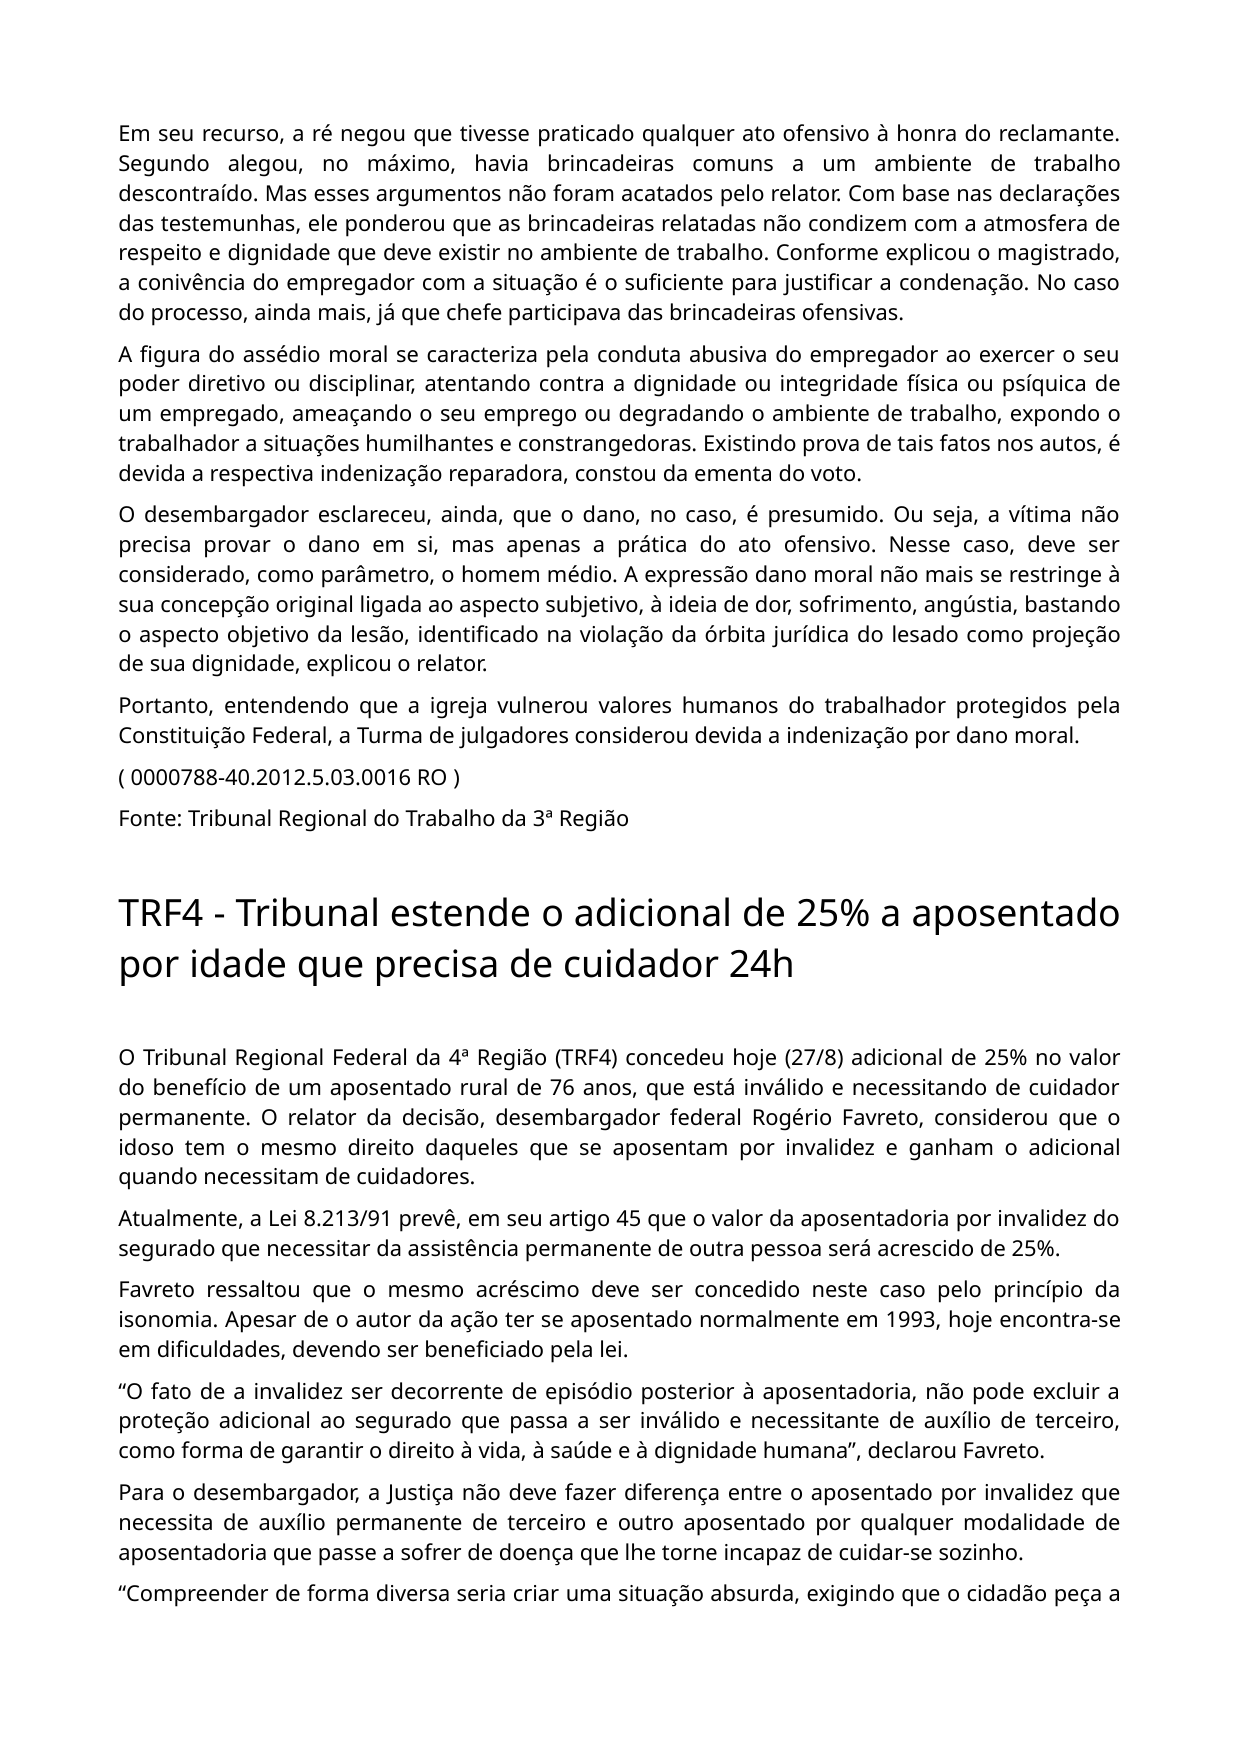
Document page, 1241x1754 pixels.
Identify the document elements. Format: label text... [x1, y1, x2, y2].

text A figura do assédio moral se caracteriza pela conduta abusiva do empregador ao exercer o seu poder diretivo ou disciplinar, atentando contra a dignidade ou integridade física ou psíquica de um empregado, ameaçando o seu emprego ou degradando o ambiente de trabalho, expondo o trabalhador a situações humilhantes e constrangedoras. Existindo prova de tais fatos nos autos, é devida a respectiva indenização reparadora, constou da ementa do voto. [118, 338, 1122, 487]
text Portanto, entendendo que a igreja vulnerou valores humanos do trabalhador protegidos pela Constituição Federal, a Turma de julgadores considerou devida a indenização por dano moral. [118, 690, 1122, 749]
text O desembargador esclareceu, ainda, que o dano, no caso, é presumido. Ou seja, a vítima não precisa provar o dano em si, mas apenas a prática do ato ofensivo. Nesse caso, deve ser considerado, como parâmetro, o homem médio. A expressão dano moral não mais se restringe à sua concepção original ligada ao aspecto subjetivo, à ideia de dor, sofrimento, angústia, bastando o aspecto objetivo da lesão, identificado na violação da órbita jurídica do lesado como projeção de sua dignidade, explicou o relator. [118, 499, 1122, 678]
text TRF4 - Tribunal estende o adicional de 25% a aposentado por idade que precisa de cuidador 24h [118, 886, 1122, 988]
text Em seu recurso, a ré negou que tivesse praticado qualquer ato ofensivo à honra do reclamante. Segundo alegou, no máximo, havia brincadeiras comuns a um ambiente de trabalho descontraído. Mas esses argumentos não foram acatados pelo relator. Com base nas declarações das testemunhas, ele ponderou que as brincadeiras relatadas não condizem com a atmosfera de respeito e dignidade que deve existir no ambiente de trabalho. Conforme explicou o magistrado, a conivência do empregador com a situação é o suficiente para justificar a condenação. No caso do processo, ainda mais, já que chefe participava das brincadeiras ofensivas. [118, 118, 1122, 327]
text Para o desembargador, a Justiça não deve fazer diferença entre o aposentado por invalidez que necessita de auxílio permanente de terceiro e outro aposentado por qualquer modalidade de aposentadoria que passe a sofrer de doença que lhe torne incapaz de cuidar-se sozinho. [118, 1477, 1122, 1566]
text O Tribunal Regional Federal da 4ª Região (TRF4) concedeu hoje (27/8) adicional de 25% no valor do benefício de um aposentado rural de 76 anos, que está inválido e necessitando de cuidador permanente. O relator da decisão, desembargador federal Rogério Favreto, considerou que o idoso tem o mesmo direito daqueles que se aposentam por invalidez e ganham o adicional quando necessitam de cuidadores. [118, 1042, 1122, 1191]
text Fonte: Tribunal Regional do Trabalho da 3ª Região [118, 803, 1122, 833]
text Atualmente, a Lei 8.213/91 prevê, em seu artigo 45 que o valor da aposentadoria por invalidez do segurado que necessitar da assistência permanente de outra pessoa será acrescido de 25%. [118, 1203, 1122, 1262]
text “Compreender de forma diversa seria criar uma situação absurda, exigindo que o cidadão peça a [118, 1578, 1122, 1608]
text ( 0000788-40.2012.5.03.0016 RO ) [118, 761, 1122, 791]
text Favreto ressaltou que o mesmo acréscimo deve ser concedido neste caso pelo princípio da isonomia. Apesar de o autor da ação ter se aposentado normalmente em 1993, hoje encontra-se em dificuldades, devendo ser beneficiado pela lei. [118, 1274, 1122, 1364]
text “O fato de a invalidez ser decorrente de episódio posterior à aposentadoria, não pode excluir a proteção adicional ao segurado que passa a ser inválido e necessitante de auxílio de terceiro, como forma de garantir o direito à vida, à saúde e à dignidade humana”, declarou Favreto. [118, 1376, 1122, 1465]
